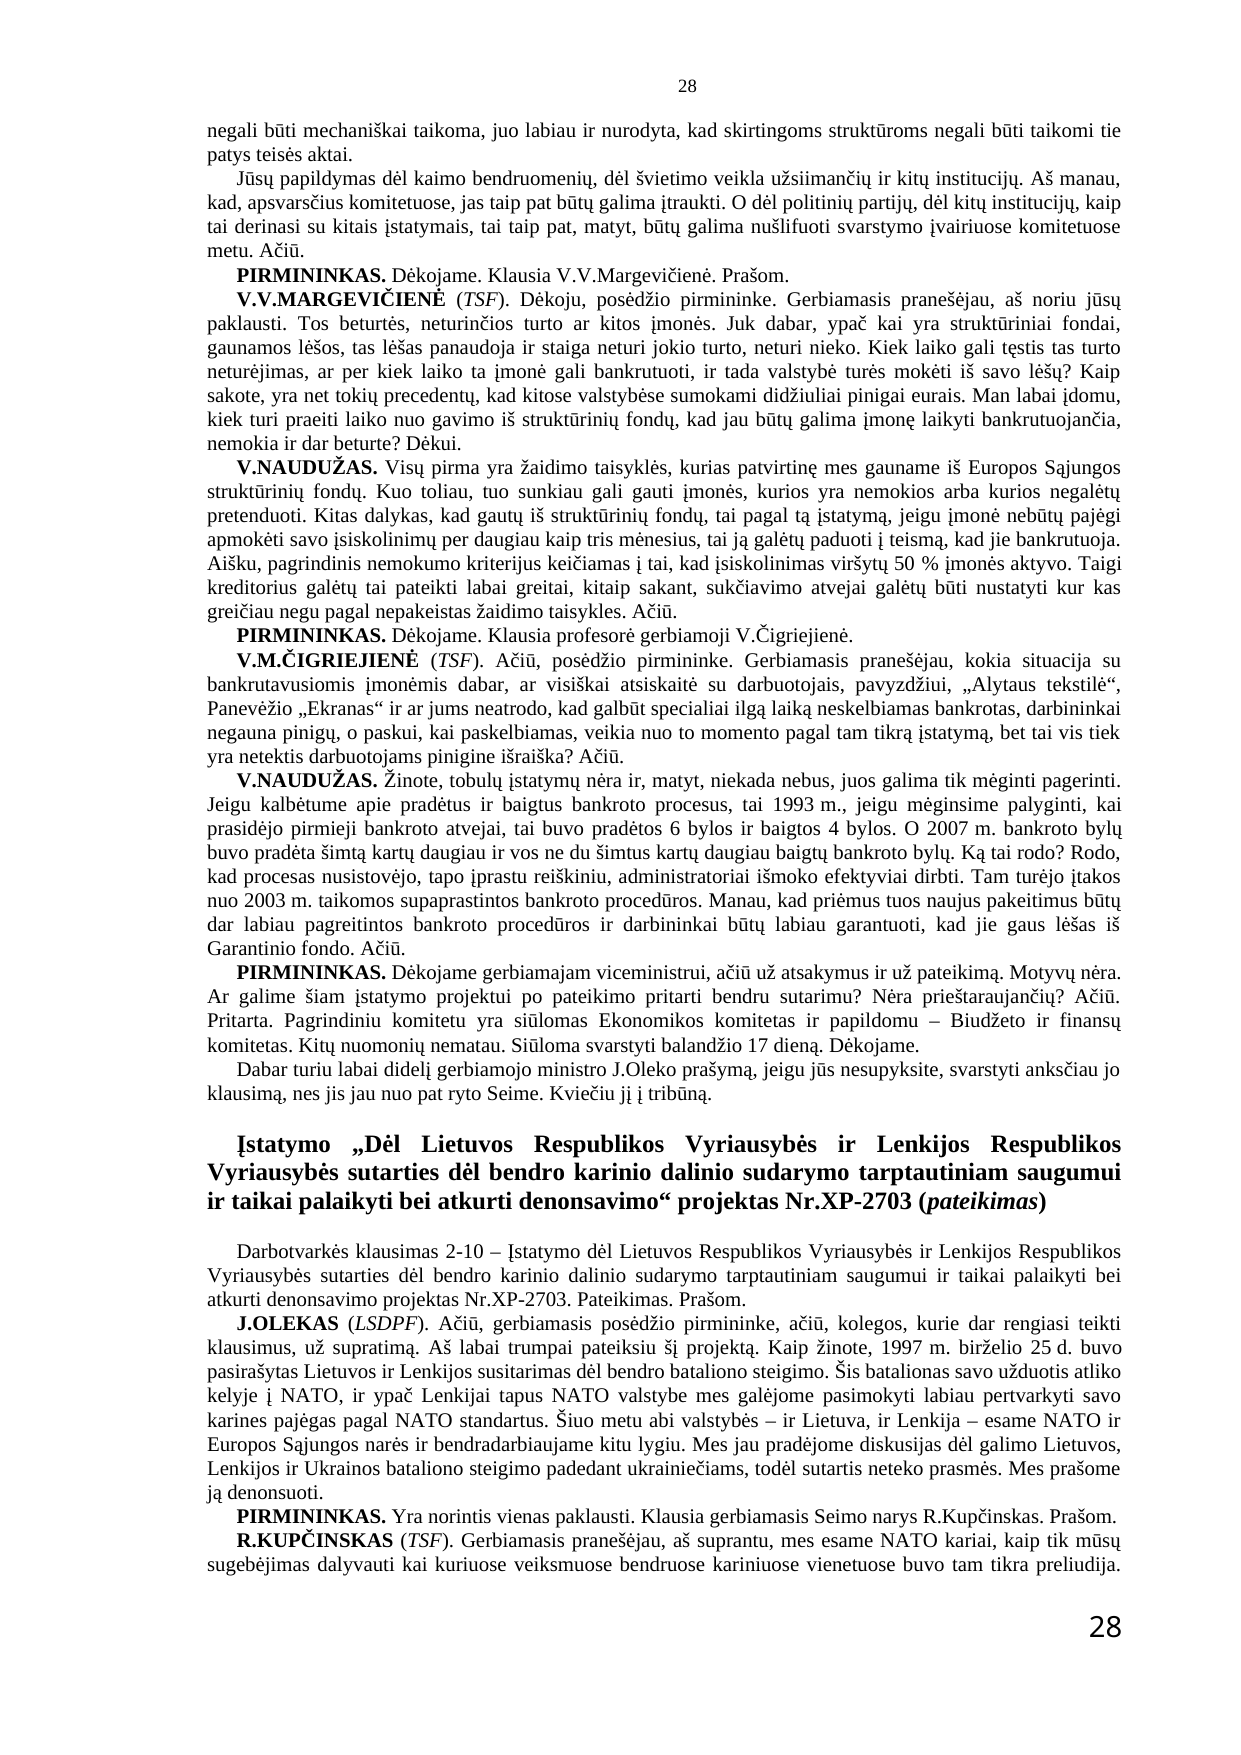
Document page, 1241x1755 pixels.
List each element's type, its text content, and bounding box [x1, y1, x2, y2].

text Įstatymo „Dėl Lietuvos Respublikos Vyriausybės ir Lenkijos Respublikos Vyriausybės sutarties dėl bendro karinio dalinio sudarymo tarptautiniam saugumui ir taikai palaikyti bei atkurti denonsavimo“ projektas Nr.XP-2703 (pateikimas) [207, 1129, 1122, 1215]
text negali būti mechaniškai taikoma, juo labiau ir nurodyta, kad skirtingoms struktūroms negali būti taikomi tie patys teisės aktai. [207, 118, 1122, 166]
text V.NAUDUŽAS. Visų pirma yra žaidimo taisyklės, kurias patvirtinę mes gauname iš Europos Sąjungos struktūrinių fondų. Kuo toliau, tuo sunkiau gali gauti įmonės, kurios yra nemokios arba kurios negalėtų pretenduoti. Kitas dalykas, kad gautų iš struktūrinių fondų, tai pagal tą įstatymą, jeigu įmonė nebūtų pajėgi apmokėti savo įsiskolinimų per daugiau kaip tris mėnesius, tai ją galėtų paduoti į teismą, kad jie bankrutuoja. Aišku, pagrindinis nemokumo kriterijus keičiamas į tai, kad įsiskolinimas viršytų 50 % įmonės aktyvo. Taigi kreditorius galėtų tai pateikti labai greitai, kitaip sakant, sukčiavimo atvejai galėtų būti nustatyti kur kas greičiau negu pagal nepakeistas žaidimo taisykles. Ačiū. [207, 455, 1122, 623]
text Darbotvarkės klausimas 2-10 – Įstatymo dėl Lietuvos Respublikos Vyriausybės ir Lenkijos Respublikos Vyriausybės sutarties dėl bendro karinio dalinio sudarymo tarptautiniam saugumui ir taikai palaikyti bei atkurti denonsavimo projektas Nr.XP-2703. Pateikimas. Prašom. [207, 1239, 1122, 1311]
text Dabar turiu labai didelį gerbiamojo ministro J.Oleko prašymą, jeigu jūs nesupyksite, svarstyti anksčiau jo klausimą, nes jis jau nuo pat ryto Seime. Kviečiu jį į tribūną. [207, 1057, 1122, 1105]
text PIRMININKAS. Dėkojame gerbiamajam viceministrui, ačiū už atsakymus ir už pateikimą. Motyvų nėra. Ar galime šiam įstatymo projektui po pateikimo pritarti bendru sutarimu? Nėra prieštaraujančių? Ačiū. Pritarta. Pagrindiniu komitetu yra siūlomas Ekonomikos komitetas ir papildomu – Biudžeto ir finansų komitetas. Kitų nuomonių nematau. Siūloma svarstyti balandžio 17 dieną. Dėkojame. [207, 960, 1122, 1057]
text PIRMININKAS. Yra norintis vienas paklausti. Klausia gerbiamasis Seimo narys R.Kupčinskas. Prašom. [207, 1504, 1122, 1528]
text J.OLEKAS (LSDPF). Ačiū, gerbiamasis posėdžio pirmininke, ačiū, kolegos, kurie dar rengiasi teikti klausimus, už supratimą. Aš labai trumpai pateiksiu šį projektą. Kaip žinote, 1997 m. birželio 25 d. buvo pasirašytas Lietuvos ir Lenkijos susitarimas dėl bendro bataliono steigimo. Šis batalionas savo užduotis atliko kelyje į NATO, ir ypač Lenkijai tapus NATO valstybe mes galėjome pasimokyti labiau pertvarkyti savo karines pajėgas pagal NATO standartus. Šiuo metu abi valstybės – ir Lietuva, ir Lenkija – esame NATO ir Europos Sąjungos narės ir bendradarbiaujame kitu lygiu. Mes jau pradėjome diskusijas dėl galimo Lietuvos, Lenkijos ir Ukrainos bataliono steigimo padedant ukrainiečiams, todėl sutartis neteko prasmės. Mes prašome ją denonsuoti. [207, 1311, 1122, 1504]
text PIRMININKAS. Dėkojame. Klausia profesorė gerbiamoji V.Čigriejienė. [207, 623, 1122, 647]
text PIRMININKAS. Dėkojame. Klausia V.V.Margevičienė. Prašom. [207, 262, 1122, 287]
text V.NAUDUŽAS. Žinote, tobulų įstatymų nėra ir, matyt, niekada nebus, juos galima tik mėginti pagerinti. Jeigu kalbėtume apie pradėtus ir baigtus bankroto procesus, tai 1993 m., jeigu mėginsime palyginti, kai prasidėjo pirmieji bankroto atvejai, tai buvo pradėtos 6 bylos ir baigtos 4 bylos. O 2007 m. bankroto bylų buvo pradėta šimtą kartų daugiau ir vos ne du šimtus kartų daugiau baigtų bankroto bylų. Ką tai rodo? Rodo, kad procesas nusistovėjo, tapo įprastu reiškiniu, administratoriai išmoko efektyviai dirbti. Tam turėjo įtakos nuo 2003 m. taikomos supaprastintos bankroto procedūros. Manau, kad priėmus tuos naujus pakeitimus būtų dar labiau pagreitintos bankroto procedūros ir darbininkai būtų labiau garantuoti, kad jie gaus lėšas iš Garantinio fondo. Ačiū. [207, 768, 1122, 960]
text V.V.MARGEVIČIENĖ (TSF). Dėkoju, posėdžio pirmininke. Gerbiamasis pranešėjau, aš noriu jūsų paklausti. Tos beturtės, neturinčios turto ar kitos įmonės. Juk dabar, ypač kai yra struktūriniai fondai, gaunamos lėšos, tas lėšas panaudoja ir staiga neturi jokio turto, neturi nieko. Kiek laiko gali tęstis tas turto neturėjimas, ar per kiek laiko ta įmonė gali bankrutuoti, ir tada valstybė turės mokėti iš savo lėšų? Kaip sakote, yra net tokių precedentų, kad kitose valstybėse sumokami didžiuliai pinigai eurais. Man labai įdomu, kiek turi praeiti laiko nuo gavimo iš struktūrinių fondų, kad jau būtų galima įmonę laikyti bankrutuojančia, nemokia ir dar beturte? Dėkui. [207, 287, 1122, 455]
text R.KUPČINSKAS (TSF). Gerbiamasis pranešėjau, aš suprantu, mes esame NATO kariai, kaip tik mūsų sugebėjimas dalyvauti kai kuriuose veiksmuose bendruose kariniuose vienetuose buvo tam tikra preliudija. [207, 1528, 1122, 1576]
text Jūsų papildymas dėl kaimo bendruomenių, dėl švietimo veikla užsiimančių ir kitų institucijų. Aš manau, kad, apsvarsčius komitetuose, jas taip pat būtų galima įtraukti. O dėl politinių partijų, dėl kitų institucijų, kaip tai derinasi su kitais įstatymais, tai taip pat, matyt, būtų galima nušlifuoti svarstymo įvairiuose komitetuose metu. Ačiū. [207, 166, 1122, 262]
text V.M.ČIGRIEJIENĖ (TSF). Ačiū, posėdžio pirmininke. Gerbiamasis pranešėjau, kokia situacija su bankrutavusiomis įmonėmis dabar, ar visiškai atsiskaitė su darbuotojais, pavyzdžiui, „Alytaus tekstilė“, Panevėžio „Ekranas“ ir ar jums neatrodo, kad galbūt specialiai ilgą laiką neskelbiamas bankrotas, darbininkai negauna pinigų, o paskui, kai paskelbiamas, veikia nuo to momento pagal tam tikrą įstatymą, bet tai vis tiek yra netektis darbuotojams pinigine išraiška? Ačiū. [207, 647, 1122, 768]
